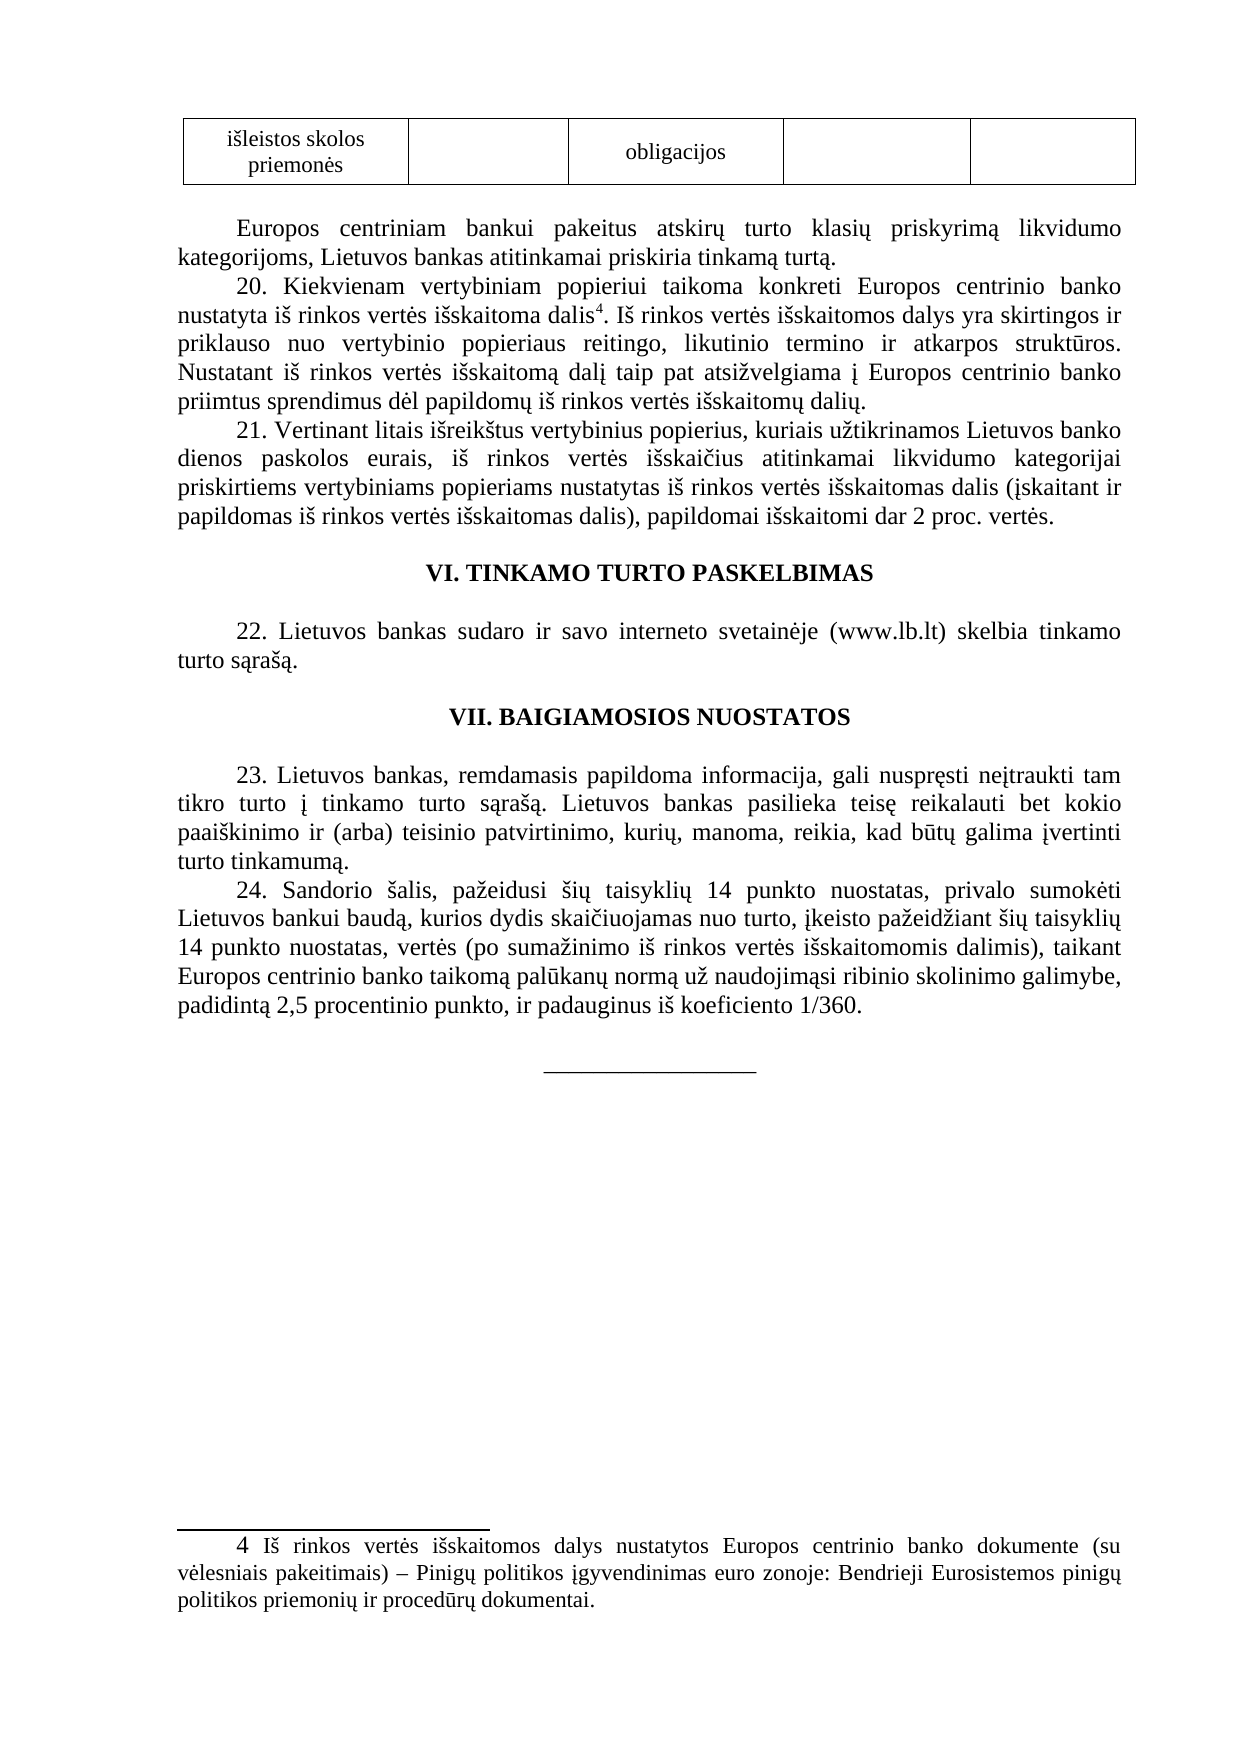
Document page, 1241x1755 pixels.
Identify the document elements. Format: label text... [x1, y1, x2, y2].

text 22. Lietuvos bankas sudaro ir savo interneto svetainėje (www.lb.lt) skelbia tinkamo turto sąrašą. [177, 616, 1122, 673]
table_cell obligacijos [569, 119, 783, 184]
text 24. Sandorio šalis, pažeidusi šių taisyklių 14 punkto nuostatas, privalo sumokėti Lietuvos bankui baudą, kurios dydis skaičiuojamas nuo turto, įkeisto pažeidžiant šių taisyklių 14 punkto nuostatas, vertės (po sumažinimo iš rinkos vertės išskaitomomis dalimis), taikant Europos centrinio banko taikomą palūkanų normą už naudojimąsi ribinio skolinimo galimybe, padidintą 2,5 procentinio punkto, ir padauginus iš koeficiento 1/360. [177, 875, 1122, 1018]
table_cell išleistos skolos priemonės [184, 119, 408, 184]
text 23. Lietuvos bankas, remdamasis papildoma informacija, gali nuspręsti neįtraukti tam tikro turto į tinkamo turto sąrašą. Lietuvos bankas pasilieka teisę reikalauti bet kokio paaiškinimo ir (arba) teisinio patvirtinimo, kurių, manoma, reikia, kad būtų galima įvertinti turto tinkamumą. [177, 760, 1122, 875]
table_cell [409, 119, 568, 184]
text _________________ [177, 1047, 1122, 1076]
table_cell [784, 119, 970, 184]
text Europos centriniam bankui pakeitus atskirų turto klasių priskyrimą likvidumo kategorijoms, Lietuvos bankas atitinkamai priskiria tinkamą turtą. [177, 213, 1122, 271]
table_cell [971, 119, 1135, 184]
text 21. Vertinant litais išreikštus vertybinius popierius, kuriais užtikrinamos Lietuvos banko dienos paskolos eurais, iš rinkos vertės išskaičius atitinkamai likvidumo kategorijai priskirtiems vertybiniams popieriams nustatytas iš rinkos vertės išskaitomas dalis (įskaitant ir papildomas iš rinkos vertės išskaitomas dalis), papildomai išskaitomi dar 2 proc. vertės. [177, 415, 1122, 530]
text Iš rinkos vertės išskaitomos dalys nustatytos Europos centrinio banko dokumente (su vėlesniais pakeitimais) – Pinigų politikos įgyvendinimas euro zonoje: Bendrieji Eurosistemos pinigų politikos priemonių ir procedūrų dokumentai. [177, 1531, 1122, 1612]
text VII. BAIGIAMOSIOS NUOSTATOS [177, 702, 1122, 731]
text 20. Kiekvienam vertybiniam popieriui taikoma konkreti Europos centrinio banko nustatyta iš rinkos vertės išskaitoma dalis. Iš rinkos vertės išskaitomos dalys yra skirtingos ir priklauso nuo vertybinio popieriaus reitingo, likutinio termino ir atkarpos struktūros. Nustatant iš rinkos vertės išskaitomą dalį taip pat atsižvelgiama į Europos centrinio banko priimtus sprendimus dėl papildomų iš rinkos vertės išskaitomų dalių. [177, 271, 1122, 415]
text VI. TINKAMO TURTO PASKELBIMAS [177, 558, 1122, 587]
